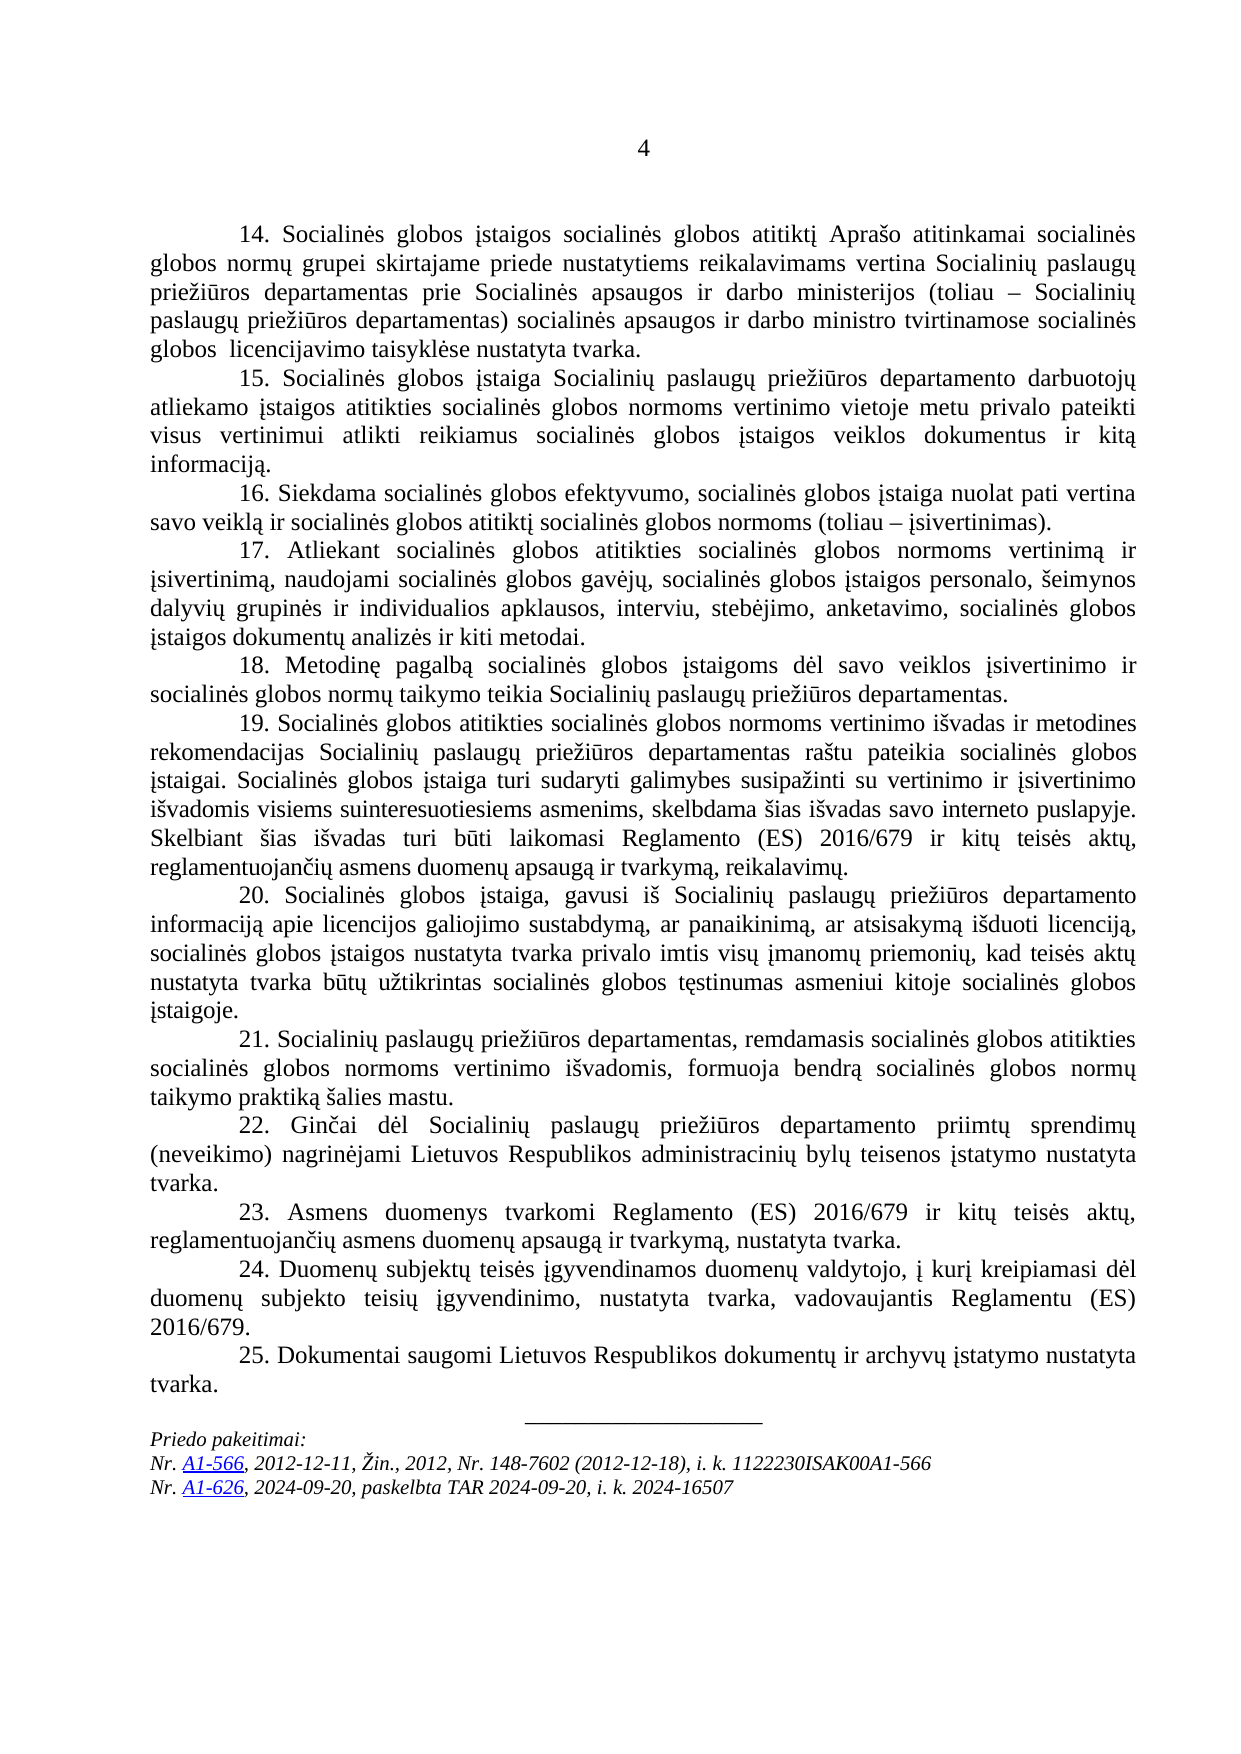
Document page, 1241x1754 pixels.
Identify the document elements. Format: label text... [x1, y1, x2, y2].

text ___________________ [150, 1398, 1137, 1427]
text Nr. A1-626, 2024-09-20, paskelbta TAR 2024-09-20, i. k. 2024-16507 [150, 1475, 1137, 1499]
text 16. Siekdama socialinės globos efektyvumo, socialinės globos įstaiga nuolat pati vertina savo veiklą ir socialinės globos atitiktį socialinės globos normoms (toliau – įsivertinimas). [150, 478, 1137, 535]
text 15. Socialinės globos įstaiga Socialinių paslaugų priežiūros departamento darbuotojų atliekamo įstaigos atitikties socialinės globos normoms vertinimo vietoje metu privalo pateikti visus vertinimui atlikti reikiamus socialinės globos įstaigos veiklos dokumentus ir kitą informaciją. [150, 363, 1137, 478]
text Priedo pakeitimai: [150, 1427, 1137, 1451]
text 17. Atliekant socialinės globos atitikties socialinės globos normoms vertinimą ir įsivertinimą, naudojami socialinės globos gavėjų, socialinės globos įstaigos personalo, šeimynos dalyvių grupinės ir individualios apklausos, interviu, stebėjimo, anketavimo, socialinės globos įstaigos dokumentų analizės ir kiti metodai. [150, 535, 1137, 650]
text 25. Dokumentai saugomi Lietuvos Respublikos dokumentų ir archyvų įstatymo nustatyta tvarka. [150, 1340, 1137, 1398]
text 24. Duomenų subjektų teisės įgyvendinamos duomenų valdytojo, į kurį kreipiamasi dėl duomenų subjekto teisių įgyvendinimo, nustatyta tvarka, vadovaujantis Reglamentu (ES) 2016/679. [150, 1254, 1137, 1340]
text 18. Metodinę pagalbą socialinės globos įstaigoms dėl savo veiklos įsivertinimo ir socialinės globos normų taikymo teikia Socialinių paslaugų priežiūros departamentas. [150, 650, 1137, 708]
text 21. Socialinių paslaugų priežiūros departamentas, remdamasis socialinės globos atitikties socialinės globos normoms vertinimo išvadomis, formuoja bendrą socialinės globos normų taikymo praktiką šalies mastu. [150, 1024, 1137, 1110]
text Nr. A1-566, 2012-12-11, Žin., 2012, Nr. 148-7602 (2012-12-18), i. k. 1122230ISAK00A1-566 [150, 1451, 1137, 1475]
text 19. Socialinės globos atitikties socialinės globos normoms vertinimo išvadas ir metodines rekomendacijas Socialinių paslaugų priežiūros departamentas raštu pateikia socialinės globos įstaigai. Socialinės globos įstaiga turi sudaryti galimybes susipažinti su vertinimo ir įsivertinimo išvadomis visiems suinteresuotiesiems asmenims, skelbdama šias išvadas savo interneto puslapyje. Skelbiant šias išvadas turi būti laikomasi Reglamento (ES) 2016/679 ir kitų teisės aktų, reglamentuojančių asmens duomenų apsaugą ir tvarkymą, reikalavimų. [150, 708, 1137, 880]
text 14. Socialinės globos įstaigos socialinės globos atitiktį Aprašo atitinkamai socialinės globos normų grupei skirtajame priede nustatytiems reikalavimams vertina Socialinių paslaugų priežiūros departamentas prie Socialinės apsaugos ir darbo ministerijos (toliau – Socialinių paslaugų priežiūros departamentas) socialinės apsaugos ir darbo ministro tvirtinamose socialinės globos licencijavimo taisyklėse nustatyta tvarka. [150, 219, 1137, 363]
text 23. Asmens duomenys tvarkomi Reglamento (ES) 2016/679 ir kitų teisės aktų, reglamentuojančių asmens duomenų apsaugą ir tvarkymą, nustatyta tvarka. [150, 1197, 1137, 1254]
text 22. Ginčai dėl Socialinių paslaugų priežiūros departamento priimtų sprendimų (neveikimo) nagrinėjami Lietuvos Respublikos administracinių bylų teisenos įstatymo nustatyta tvarka. [150, 1110, 1137, 1197]
text 20. Socialinės globos įstaiga, gavusi iš Socialinių paslaugų priežiūros departamento informaciją apie licencijos galiojimo sustabdymą, ar panaikinimą, ar atsisakymą išduoti licenciją, socialinės globos įstaigos nustatyta tvarka privalo imtis visų įmanomų priemonių, kad teisės aktų nustatyta tvarka būtų užtikrintas socialinės globos tęstinumas asmeniui kitoje socialinės globos įstaigoje. [150, 880, 1137, 1024]
